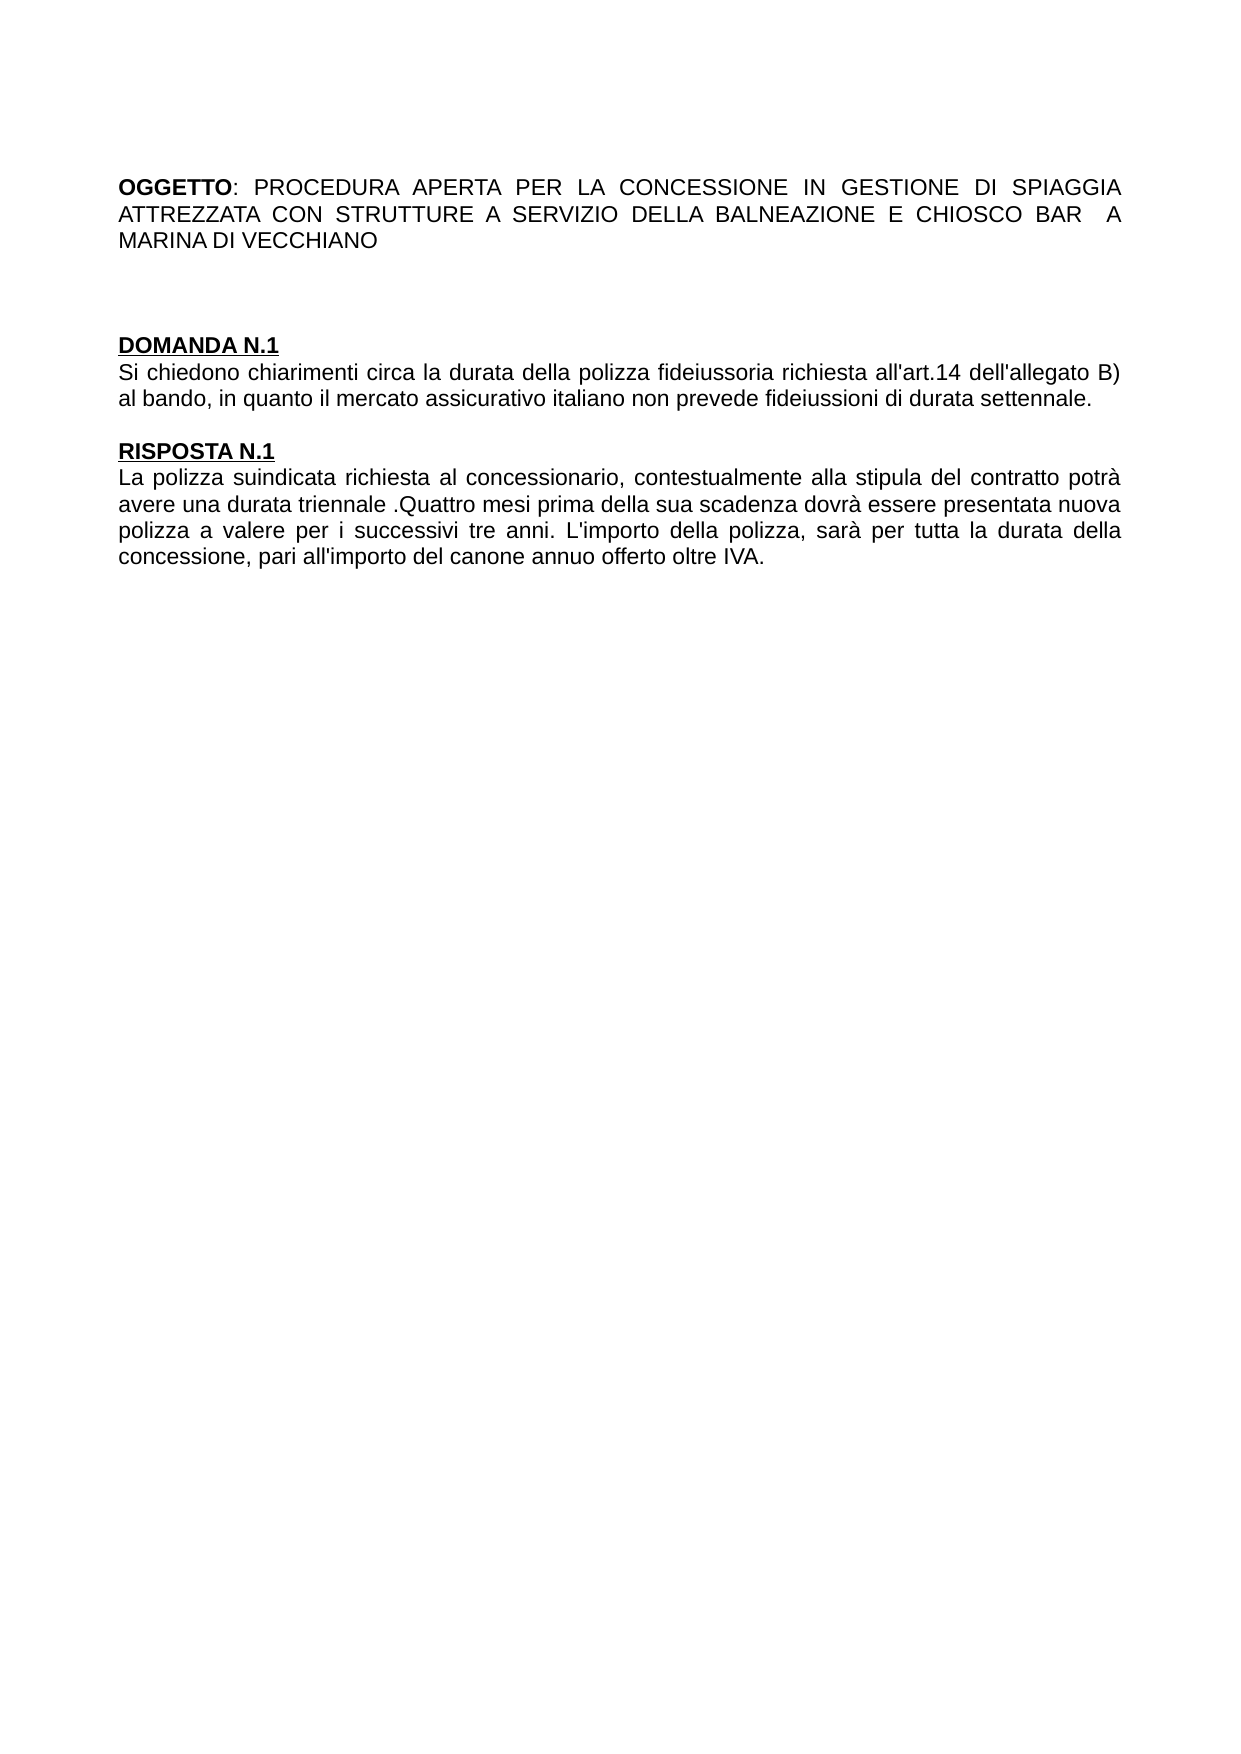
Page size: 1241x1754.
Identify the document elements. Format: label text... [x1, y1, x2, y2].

text DOMANDA N.1 [118, 332, 1122, 359]
text RISPOSTA N.1 [118, 438, 1122, 464]
text La polizza suindicata richiesta al concessionario, contestualmente alla stipula del contratto potrà avere una durata triennale .Quattro mesi prima della sua scadenza dovrà essere presentata nuova polizza a valere per i successivi tre anni. L'importo della polizza, sarà per tutta la durata della concessione, pari all'importo del canone annuo offerto oltre IVA. [118, 464, 1122, 570]
text OGGETTO: PROCEDURA APERTA PER LA CONCESSIONE IN GESTIONE DI SPIAGGIA ATTREZZATA CON STRUTTURE A SERVIZIO DELLA BALNEAZIONE E CHIOSCO BAR A MARINA DI VECCHIANO [118, 174, 1122, 253]
text Si chiedono chiarimenti circa la durata della polizza fideiussoria richiesta all'art.14 dell'allegato B) al bando, in quanto il mercato assicurativo italiano non prevede fideiussioni di durata settennale. [118, 359, 1122, 412]
